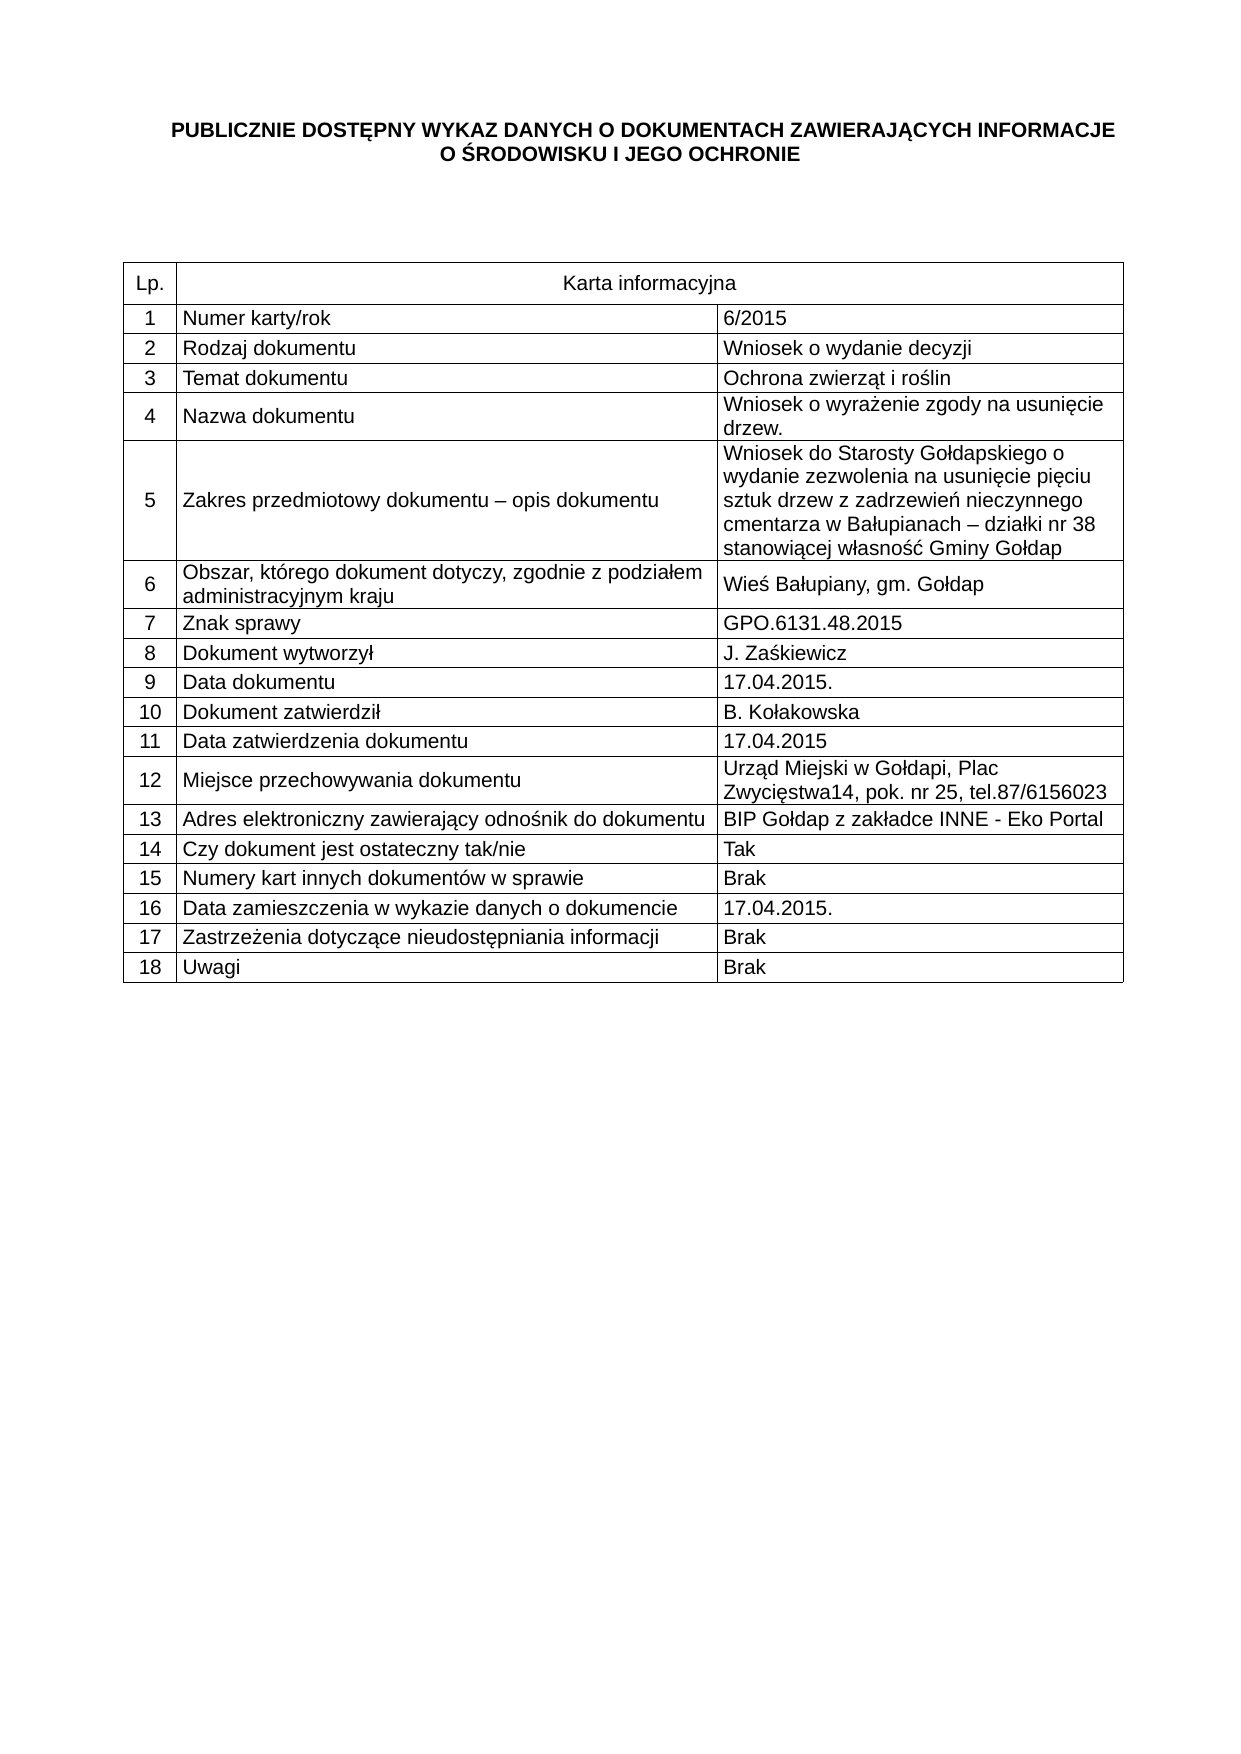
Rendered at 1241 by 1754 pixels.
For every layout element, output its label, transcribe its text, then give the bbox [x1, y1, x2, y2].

table_cell Brak [718, 953, 1123, 982]
table_cell 9 [124, 668, 176, 697]
table_cell Rodzaj dokumentu [177, 334, 717, 363]
table_cell Dokument zatwierdził [177, 698, 717, 726]
table_cell Tak [718, 835, 1123, 863]
table_cell Ochrona zwierząt i roślin [718, 364, 1123, 392]
table_cell Zastrzeżenia dotyczące nieudostępniania informacji [177, 924, 717, 952]
table_header Karta informacyjna [177, 263, 1123, 303]
table_cell Znak sprawy [177, 609, 717, 638]
table_cell 16 [124, 894, 176, 922]
table_cell Wniosek do Starosty Gołdapskiego o wydanie zezwolenia na usunięcie pięciu sztuk drzew z zadrzewień nieczynnego cmentarza w Bałupianach – działki nr 38 stanowiącej własność Gminy Gołdap [718, 441, 1123, 560]
table_cell Wniosek o wyrażenie zgody na usunięcie drzew. [718, 393, 1123, 440]
table_cell 10 [124, 698, 176, 726]
table_cell 6/2015 [718, 305, 1123, 333]
table_cell Wniosek o wydanie decyzji [718, 334, 1123, 363]
table_cell GPO.6131.48.2015 [718, 609, 1123, 638]
table_cell Nazwa dokumentu [177, 393, 717, 440]
table_cell Urząd Miejski w Gołdapi, Plac Zwycięstwa14, pok. nr 25, tel.87/6156023 [718, 757, 1123, 804]
table_cell Brak [718, 864, 1123, 893]
table_cell 17 [124, 924, 176, 952]
table_cell Numer karty/rok [177, 305, 717, 333]
table_cell Adres elektroniczny zawierający odnośnik do dokumentu [177, 805, 717, 834]
table_cell Brak [718, 924, 1123, 952]
table_cell 2 [124, 334, 176, 363]
table_cell Data dokumentu [177, 668, 717, 697]
table_cell 17.04.2015. [718, 894, 1123, 922]
table_cell Uwagi [177, 953, 717, 982]
table_cell 18 [124, 953, 176, 982]
text PUBLICZNIE DOSTĘPNY WYKAZ DANYCH O DOKUMENTACH ZAWIERAJĄCYCH INFORMACJE O ŚRODOWISKU I JEGO OCHRONIE [118, 118, 1122, 166]
table_cell 12 [124, 757, 176, 804]
table_cell 13 [124, 805, 176, 834]
table_cell 5 [124, 441, 176, 560]
table_cell B. Kołakowska [718, 698, 1123, 726]
table_cell 17.04.2015 [718, 727, 1123, 756]
table_cell Miejsce przechowywania dokumentu [177, 757, 717, 804]
table_cell 11 [124, 727, 176, 756]
table_cell 17.04.2015. [718, 668, 1123, 697]
table_cell Data zatwierdzenia dokumentu [177, 727, 717, 756]
table_cell J. Zaśkiewicz [718, 639, 1123, 667]
table_cell 8 [124, 639, 176, 667]
table_cell Wieś Bałupiany, gm. Gołdap [718, 561, 1123, 608]
table_cell Numery kart innych dokumentów w sprawie [177, 864, 717, 893]
table_cell 15 [124, 864, 176, 893]
table_cell BIP Gołdap z zakładce INNE - Eko Portal [718, 805, 1123, 834]
table_cell 4 [124, 393, 176, 440]
table_cell Obszar, którego dokument dotyczy, zgodnie z podziałem administracyjnym kraju [177, 561, 717, 608]
table_cell Zakres przedmiotowy dokumentu – opis dokumentu [177, 441, 717, 560]
table_header Lp. [124, 263, 176, 303]
table_cell Czy dokument jest ostateczny tak/nie [177, 835, 717, 863]
table_cell 14 [124, 835, 176, 863]
table_cell Data zamieszczenia w wykazie danych o dokumencie [177, 894, 717, 922]
table_cell Dokument wytworzył [177, 639, 717, 667]
table_cell Temat dokumentu [177, 364, 717, 392]
table_cell 1 [124, 305, 176, 333]
table_cell 3 [124, 364, 176, 392]
table_cell 7 [124, 609, 176, 638]
table_cell 6 [124, 561, 176, 608]
